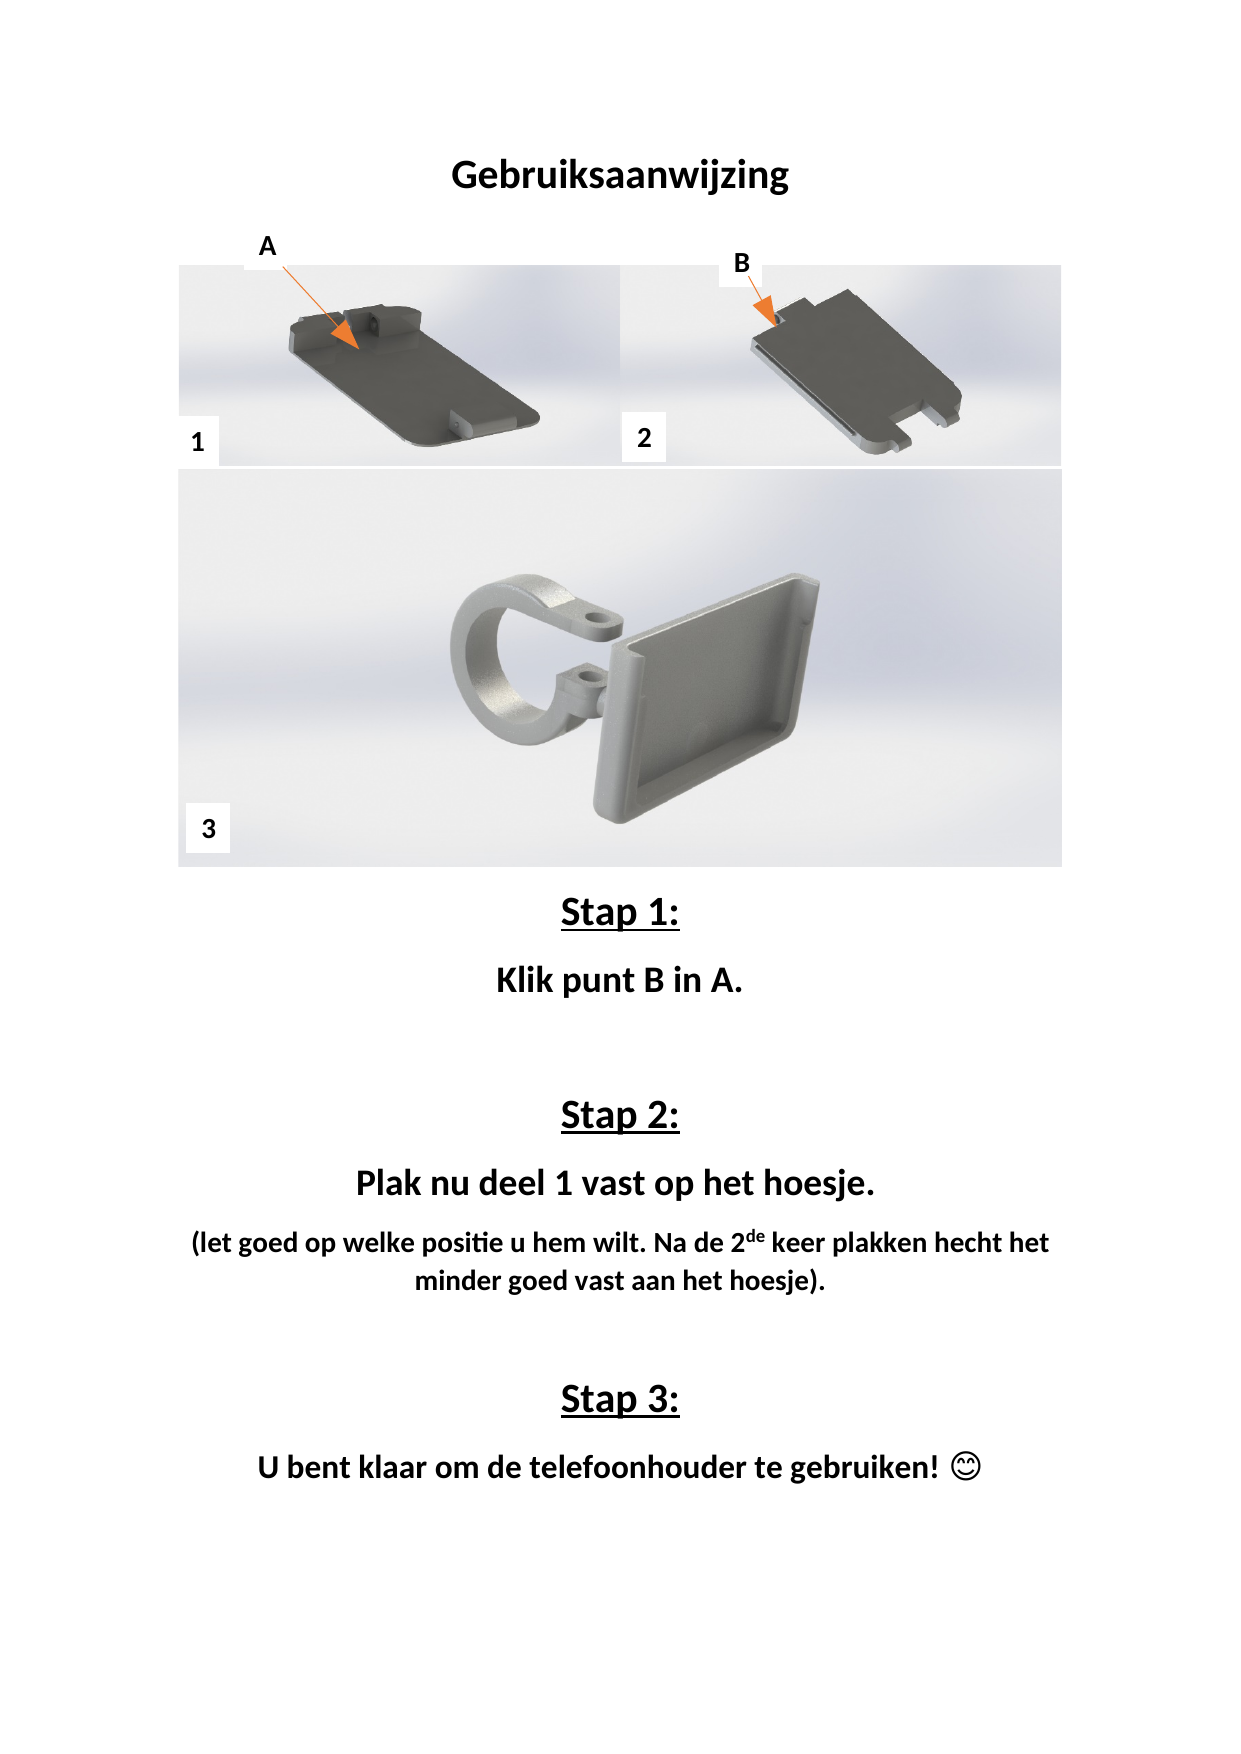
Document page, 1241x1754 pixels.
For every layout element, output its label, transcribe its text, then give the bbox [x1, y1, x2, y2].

text A [259, 250, 272, 262]
text 2 [637, 419, 651, 454]
text Stap 2: [148, 1088, 1093, 1138]
text Stap 1: [148, 885, 1093, 936]
text A [259, 227, 272, 251]
text U bent klaar om de telefoonhouder te gebruiken! 😊 [148, 1443, 1093, 1488]
text Plak nu deel 1 vast op het hoesje. [148, 1159, 1093, 1204]
text Stap 3: [148, 1372, 1093, 1423]
text Gebruiksaanwijzing [148, 148, 1093, 198]
text (let goed op welke positie u hem wilt. Na de 2de keer plakken hecht het minder goed vast aan het hoesje). [148, 1224, 1093, 1298]
text 1 [190, 423, 204, 458]
text B [734, 244, 747, 279]
text Klik punt B in A. [148, 956, 1093, 1002]
text 3 [201, 810, 215, 845]
